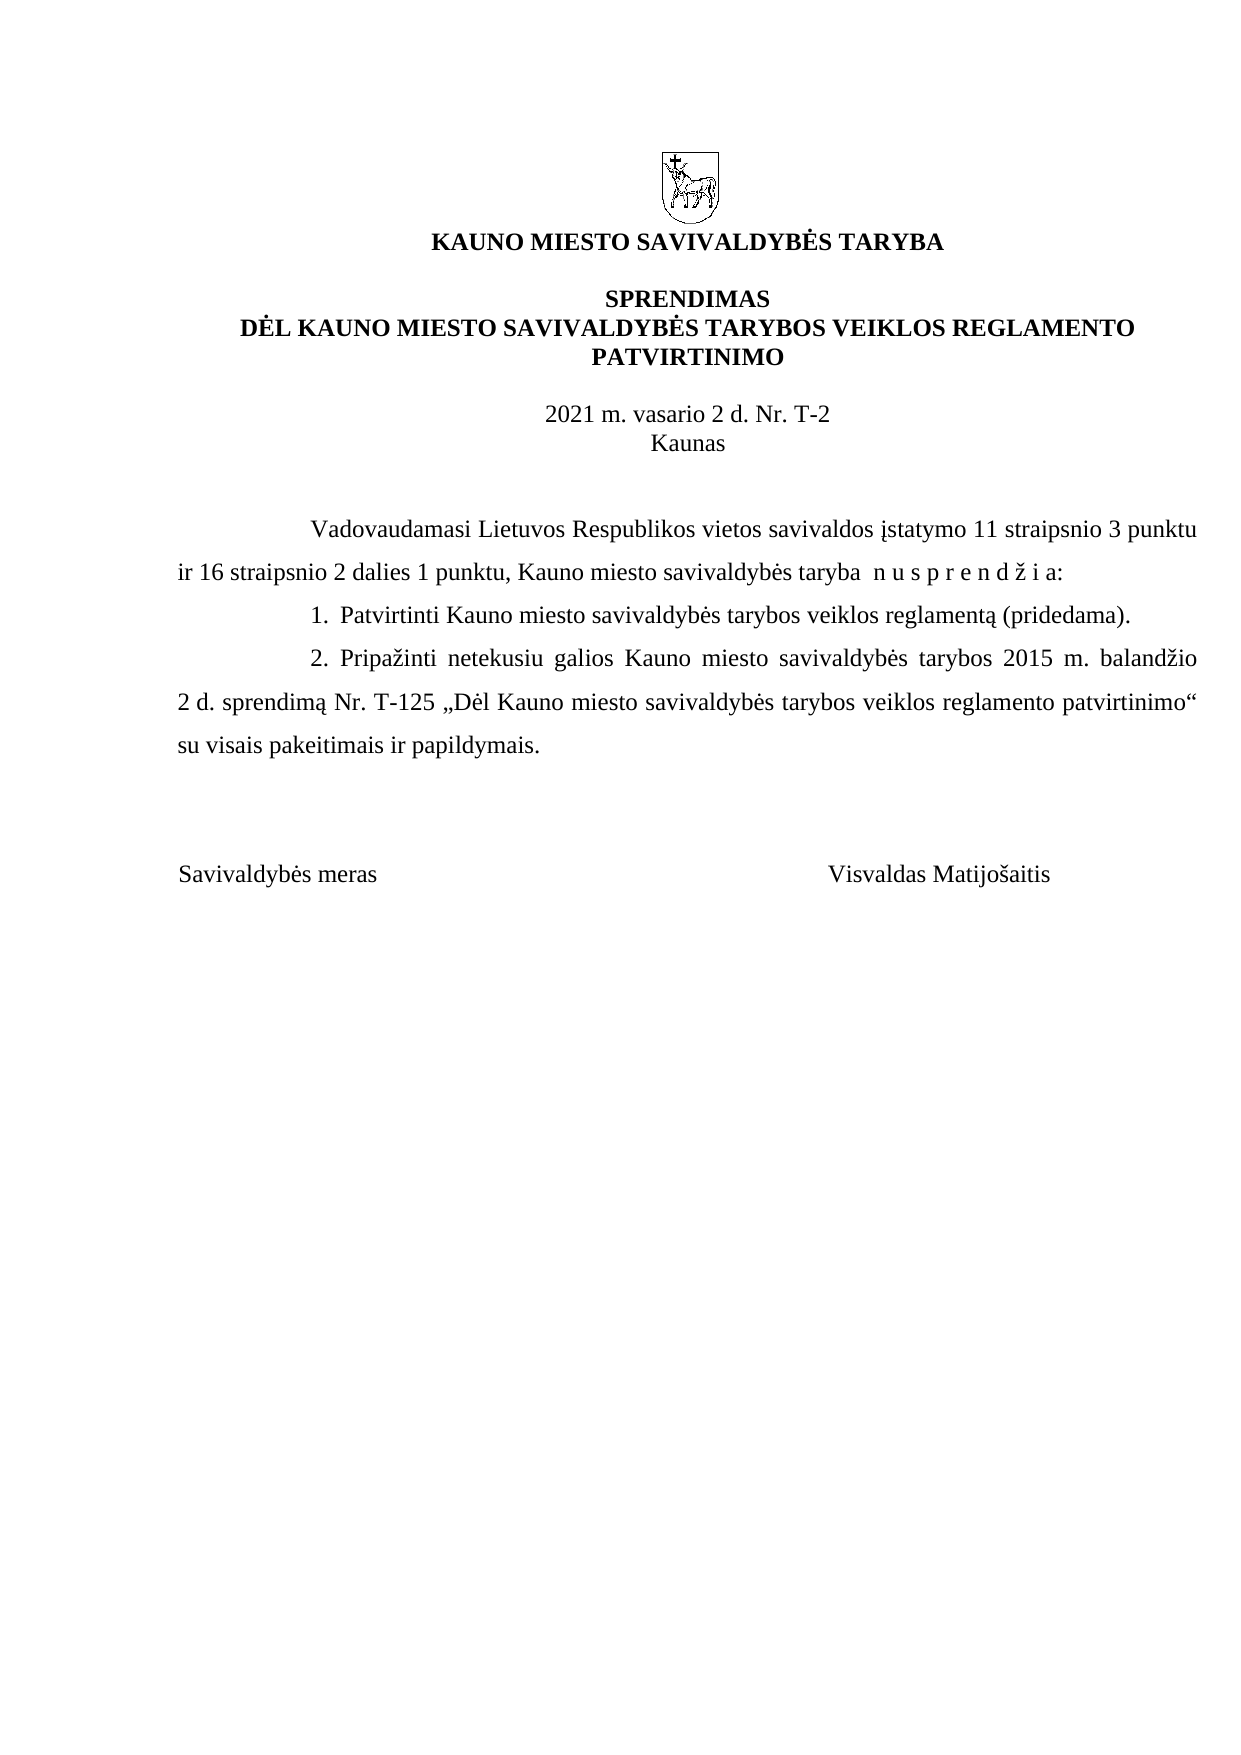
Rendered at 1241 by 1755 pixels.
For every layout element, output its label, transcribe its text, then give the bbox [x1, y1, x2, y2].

text Kaunas [178, 428, 1198, 457]
text Savivaldybės meras Visvaldas Matijošaitis [178, 859, 1198, 888]
text 2. Pripažinti netekusiu galios Kauno miesto savivaldybės tarybos 2015 m. balandžio 2 d. sprendimą Nr. T-125 „Dėl Kauno miesto savivaldybės tarybos veiklos reglamento patvirtinimo“ su visais pakeitimais ir papildymais. [177, 643, 1198, 758]
text Vadovaudamasi Lietuvos Respublikos vietos savivaldos įstatymo 11 straipsnio 3 punktu ir 16 straipsnio 2 dalies 1 punktu, Kauno miesto savivaldybės taryba n u s p r e n d ž i a: [177, 514, 1198, 586]
text 1. Patvirtinti Kauno miesto savivaldybės tarybos veiklos reglamentą (pridedama). [177, 600, 1198, 629]
text 2021 m. vasario 2 d. Nr. T-2 [177, 399, 1198, 428]
text SPRENDIMAS [177, 284, 1198, 313]
text DĖL KAUNO MIESTO SAVIVALDYBĖS TARYBOS VEIKLOS REGLAMENTO PATVIRTINIMO [178, 313, 1198, 370]
text KAUNO MIESTO SAVIVALDYBĖS TARYBA [177, 227, 1198, 255]
